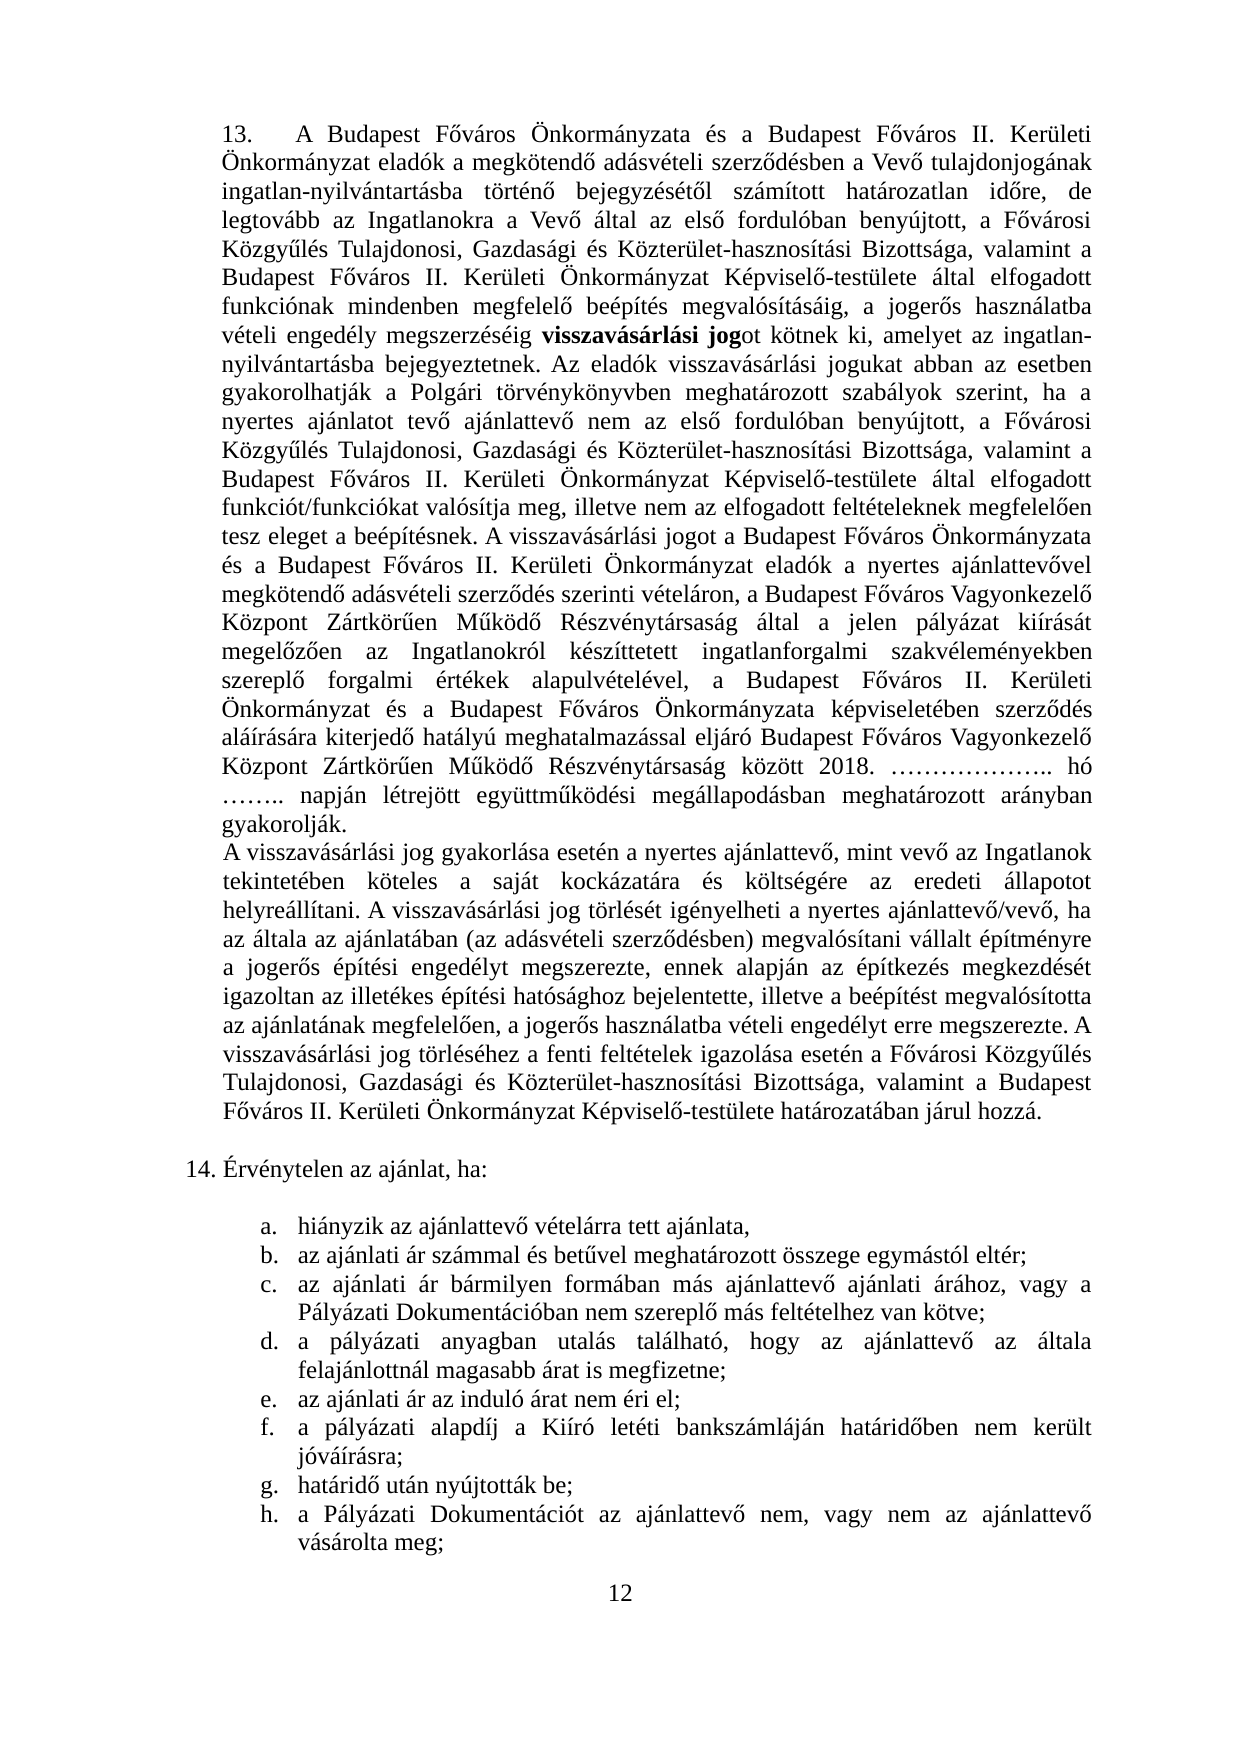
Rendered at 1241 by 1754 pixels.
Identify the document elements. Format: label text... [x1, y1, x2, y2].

list az ajánlati ár az induló árat nem éri el; [260, 1384, 1092, 1412]
text A visszavásárlási jog gyakorlása esetén a nyertes ajánlattevő, mint vevő az Ingatlanok tekintetében köteles a saját kockázatára és költségére az eredeti állapotot helyreállítani. A visszavásárlási jog törlését igényelheti a nyertes ajánlattevő/vevő, ha az általa az ajánlatában (az adásvételi szerződésben) megvalósítani vállalt építményre a jogerős építési engedélyt megszerezte, ennek alapján az építkezés megkezdését igazoltan az illetékes építési hatósághoz bejelentette, illetve a beépítést megvalósította az ajánlatának megfelelően, a jogerős használatba vételi engedélyt erre megszerezte. A visszavásárlási jog törléséhez a fenti feltételek igazolása esetén a Fővárosi Közgyűlés Tulajdonosi, Gazdasági és Közterület-hasznosítási Bizottsága, valamint a Budapest Főváros II. Kerületi Önkormányzat Képviselő-testülete határozatában járul hozzá. [223, 837, 1092, 1125]
list A Budapest Főváros Önkormányzata és a Budapest Főváros II. Kerületi Önkormányzat eladók a megkötendő adásvételi szerződésben a Vevő tulajdonjogának ingatlan-nyilvántartásba történő bejegyzésétől számított határozatlan időre, de legtovább az Ingatlanokra a Vevő által az első fordulóban benyújtott, a Fővárosi Közgyűlés Tulajdonosi, Gazdasági és Közterület-hasznosítási Bizottsága, valamint a Budapest Főváros II. Kerületi Önkormányzat Képviselő-testülete által elfogadott funkciónak mindenben megfelelő beépítés megvalósításáig, a jogerős használatba vételi engedély megszerzéséig visszavásárlási jogot kötnek ki, amelyet az ingatlan-nyilvántartásba bejegyeztetnek. Az eladók visszavásárlási jogukat abban az esetben gyakorolhatják a Polgári törvénykönyvben meghatározott szabályok szerint, ha a nyertes ajánlatot tevő ajánlattevő nem az első fordulóban benyújtott, a Fővárosi Közgyűlés Tulajdonosi, Gazdasági és Közterület-hasznosítási Bizottsága, valamint a Budapest Főváros II. Kerületi Önkormányzat Képviselő-testülete által elfogadott funkciót/funkciókat valósítja meg, illetve nem az elfogadott feltételeknek megfelelően tesz eleget a beépítésnek. A visszavásárlási jogot a Budapest Főváros Önkormányzata és a Budapest Főváros II. Kerületi Önkormányzat eladók a nyertes ajánlattevővel megkötendő adásvételi szerződés szerinti vételáron, a Budapest Főváros Vagyonkezelő Központ Zártkörűen Működő Részvénytársaság által a jelen pályázat kiírását megelőzően az Ingatlanokról készíttetett ingatlanforgalmi szakvéleményekben szereplő forgalmi értékek alapulvételével, a Budapest Főváros II. Kerületi Önkormányzat és a Budapest Főváros Önkormányzata képviseletében szerződés aláírására kiterjedő hatályú meghatalmazással eljáró Budapest Főváros Vagyonkezelő Központ Zártkörűen Működő Részvénytársaság között 2018. ……………….. hó …….. napján létrejött együttműködési megállapodásban meghatározott arányban gyakorolják. [221, 119, 1092, 837]
list a Pályázati Dokumentációt az ajánlattevő nem, vagy nem az ajánlattevő vásárolta meg; [260, 1499, 1092, 1556]
list az ajánlati ár bármilyen formában más ajánlattevő ajánlati árához, vagy a Pályázati Dokumentációban nem szereplő más feltételhez van kötve; [260, 1269, 1092, 1326]
list határidő után nyújtották be; [260, 1470, 1092, 1499]
list a pályázati alapdíj a Kiíró letéti bankszámláján határidőben nem került jóváírásra; [260, 1412, 1092, 1470]
list Érvénytelen az ajánlat, ha: [185, 1154, 1092, 1182]
list hiányzik az ajánlattevő vételárra tett ajánlata, [260, 1211, 1092, 1240]
list a pályázati anyagban utalás található, hogy az ajánlattevő az általa felajánlottnál magasabb árat is megfizetne; [260, 1326, 1092, 1384]
list az ajánlati ár számmal és betűvel meghatározott összege egymástól eltér; [260, 1240, 1092, 1269]
